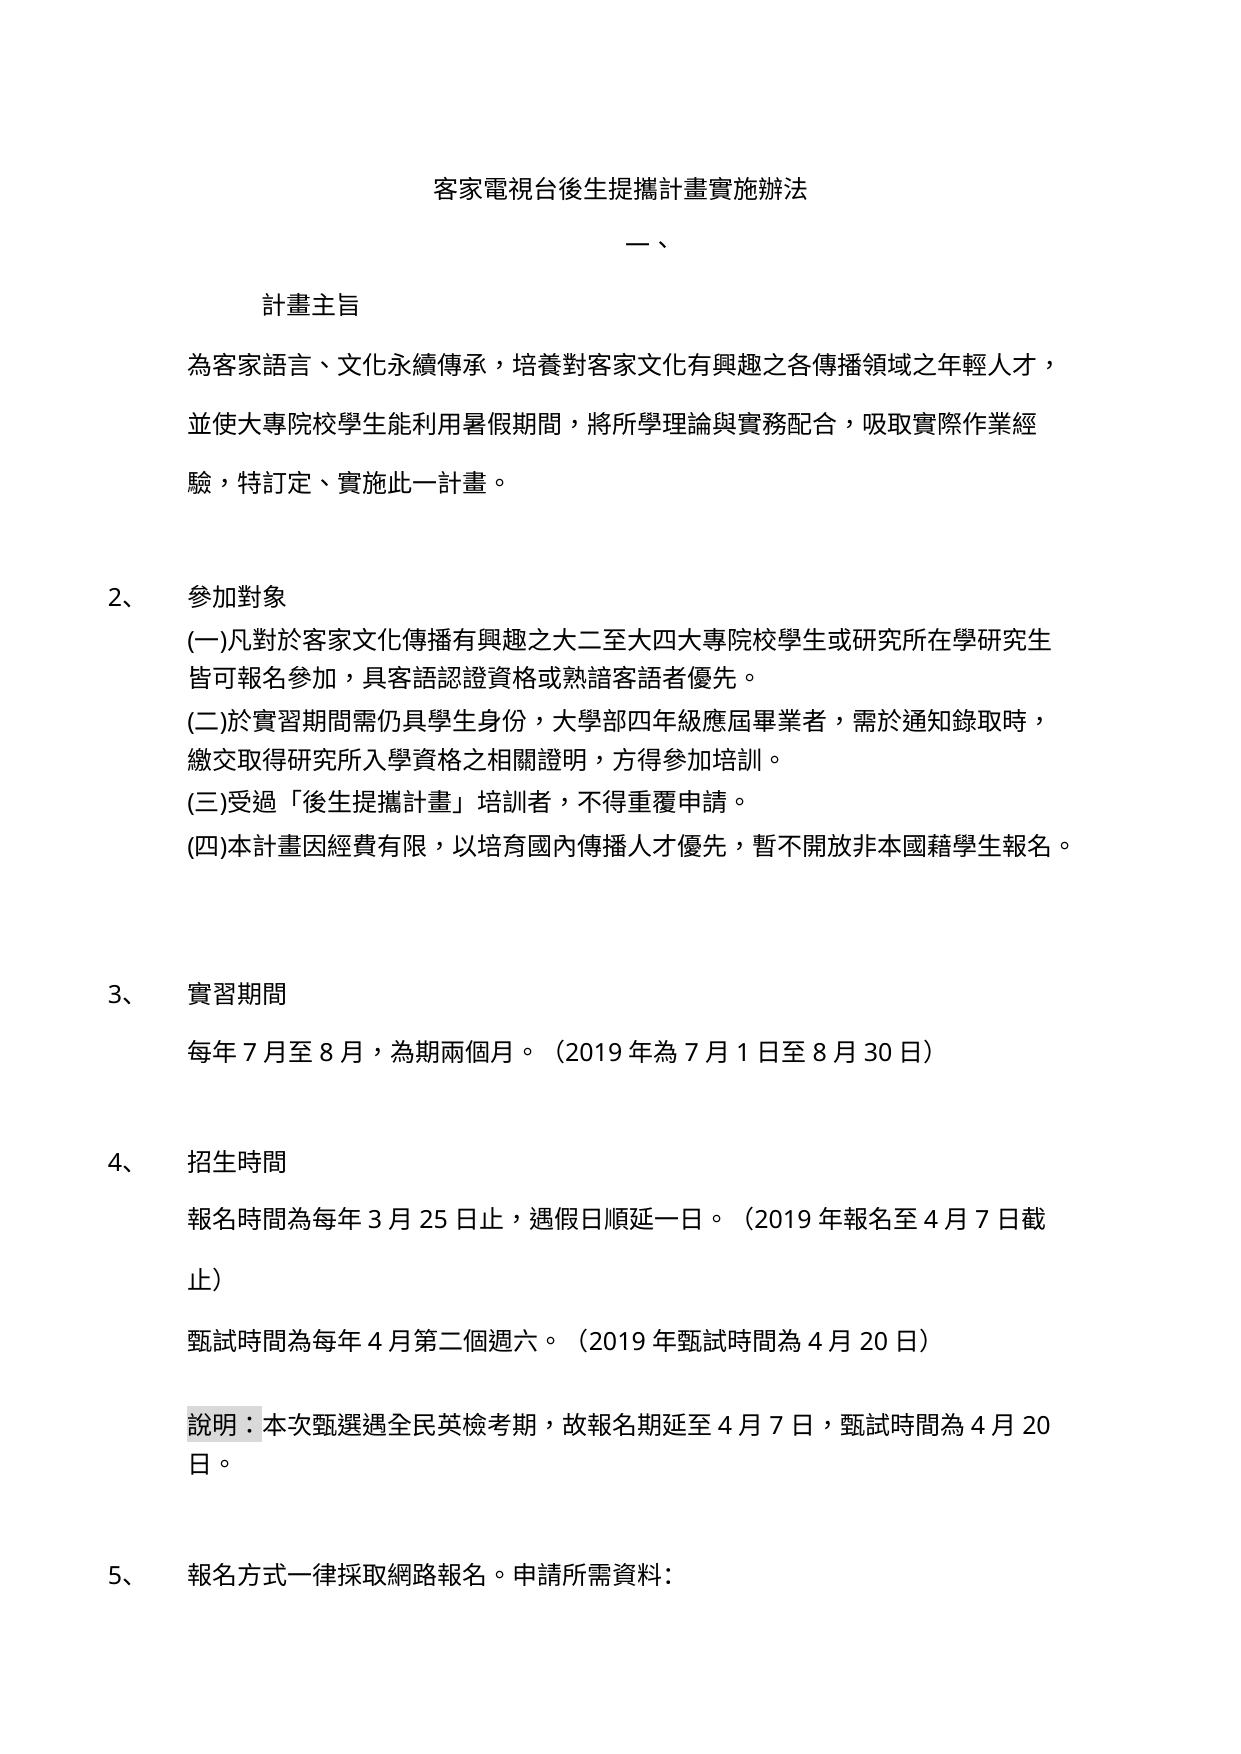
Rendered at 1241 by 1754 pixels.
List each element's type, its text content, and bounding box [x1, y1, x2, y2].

text 甄試時間為每年 4 月第二個週六。（2019 年甄試時間為 4 月 20 日） [187, 1321, 1059, 1358]
text (三)受過「後生提攜計畫」培訓者，不得重覆申請。 [187, 783, 1059, 819]
text 一、 計畫主旨 [186, 226, 677, 322]
list 招生時間 [108, 1143, 1059, 1179]
text 客家電視台後生提攜計畫實施辦法 [187, 170, 1059, 206]
list 實習期間 [108, 975, 1059, 1011]
text 說明：本次甄選遇全民英檢考期，故報名期延至 4 月 7 日，甄試時間為 4 月 20 日。 [187, 1406, 1059, 1481]
text (四)本計畫因經費有限，以培育國內傳播人才優先，暫不開放非本國藉學生報名。 [187, 826, 1059, 901]
list 報名方式一律採取網路報名。申請所需資料： [108, 1556, 1059, 1592]
text (二)於實習期間需仍具學生身份，大學部四年級應屆畢業者，需於通知錄取時，繳交取得研究所入學資格之相關證明，方得參加培訓。 [187, 701, 1059, 776]
text 報名時間為每年 3 月 25 日止，遇假日順延一日。（2019 年報名至 4 月 7 日截止） [187, 1200, 1059, 1297]
text 每年 7 月至 8 月，為期兩個月。（2019 年為 7 月 1 日至 8 月 30 日） [187, 1032, 1059, 1068]
text (一)凡對於客家文化傳播有興趣之大二至大四大專院校學生或研究所在學研究生皆可報名參加，具客語認證資格或熟諳客語者優先。 [187, 620, 1059, 695]
text 為客家語言、文化永續傳承，培養對客家文化有興趣之各傳播領域之年輕人才，並使大專院校學生能利用暑假期間，將所學理論與實務配合，吸取實際作業經驗，特訂定、實施此一計畫。 [187, 346, 1059, 500]
list 參加對象 [108, 577, 1059, 613]
